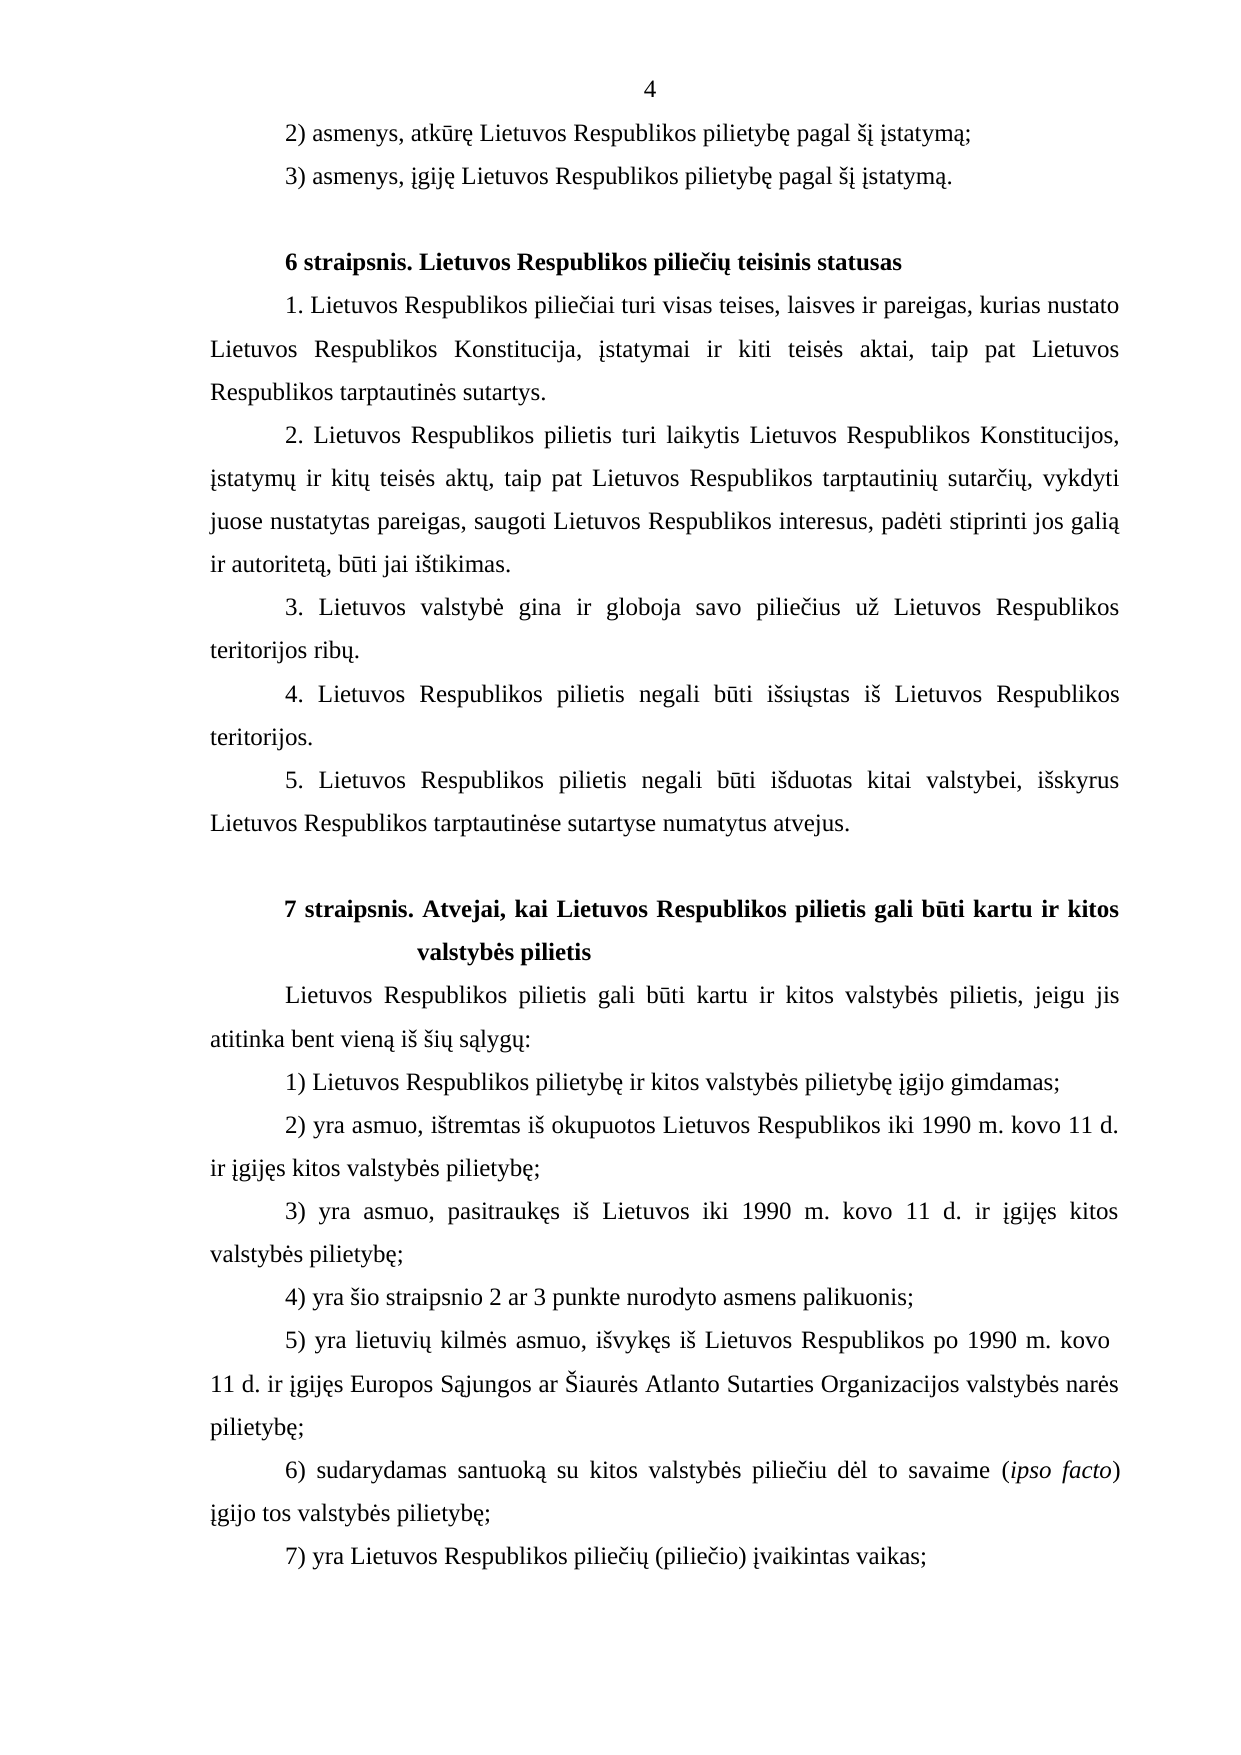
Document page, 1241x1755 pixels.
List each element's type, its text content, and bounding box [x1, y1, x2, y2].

text 7) yra Lietuvos Respublikos piliečių (piliečio) įvaikintas vaikas; [210, 1541, 1120, 1570]
text 1) Lietuvos Respublikos pilietybę ir kitos valstybės pilietybę įgijo gimdamas; [210, 1067, 1120, 1096]
text 4. Lietuvos Respublikos pilietis negali būti išsiųstas iš Lietuvos Respublikos teritorijos. [210, 679, 1120, 751]
text 6 straipsnis. Lietuvos Respublikos piliečių teisinis statusas [210, 247, 1120, 276]
text 5) yra lietuvių kilmės asmuo, išvykęs iš Lietuvos Respublikos po 1990 m. kovo 11 d. ir įgijęs Europos Sąjungos ar Šiaurės Atlanto Sutarties Organizacijos valstybės narės pilietybę; [210, 1326, 1120, 1441]
text 4) yra šio straipsnio 2 ar 3 punkte nurodyto asmens palikuonis; [210, 1282, 1120, 1311]
text 3) asmenys, įgiję Lietuvos Respublikos pilietybę pagal šį įstatymą. [210, 161, 1120, 190]
text 5. Lietuvos Respublikos pilietis negali būti išduotas kitai valstybei, išskyrus Lietuvos Respublikos tarptautinėse sutartyse numatytus atvejus. [210, 765, 1120, 837]
text Lietuvos Respublikos pilietis gali būti kartu ir kitos valstybės pilietis, jeigu jis atitinka bent vieną iš šių sąlygų: [210, 981, 1120, 1052]
text 2) asmenys, atkūrę Lietuvos Respublikos pilietybę pagal šį įstatymą; [210, 118, 1120, 147]
text 3. Lietuvos valstybė gina ir globoja savo piliečius už Lietuvos Respublikos teritorijos ribų. [210, 592, 1120, 664]
text 7 straipsnis. Atvejai, kai Lietuvos Respublikos pilietis gali būti kartu ir kitos valstybės pilietis [284, 894, 1120, 966]
text 6) sudarydamas santuoką su kitos valstybės piliečiu dėl to savaime (ipso facto) įgijo tos valstybės pilietybę; [210, 1455, 1120, 1527]
text 2. Lietuvos Respublikos pilietis turi laikytis Lietuvos Respublikos Konstitucijos, įstatymų ir kitų teisės aktų, taip pat Lietuvos Respublikos tarptautinių sutarčių, vykdyti juose nustatytas pareigas, saugoti Lietuvos Respublikos interesus, padėti stiprinti jos galią ir autoritetą, būti jai ištikimas. [210, 420, 1120, 578]
text 1. Lietuvos Respublikos piliečiai turi visas teises, laisves ir pareigas, kurias nustato Lietuvos Respublikos Konstitucija, įstatymai ir kiti teisės aktai, taip pat Lietuvos Respublikos tarptautinės sutartys. [210, 291, 1120, 406]
text 3) yra asmuo, pasitraukęs iš Lietuvos iki 1990 m. kovo 11 d. ir įgijęs kitos valstybės pilietybę; [210, 1196, 1120, 1268]
text 2) yra asmuo, ištremtas iš okupuotos Lietuvos Respublikos iki 1990 m. kovo 11 d. ir įgijęs kitos valstybės pilietybę; [210, 1110, 1120, 1182]
